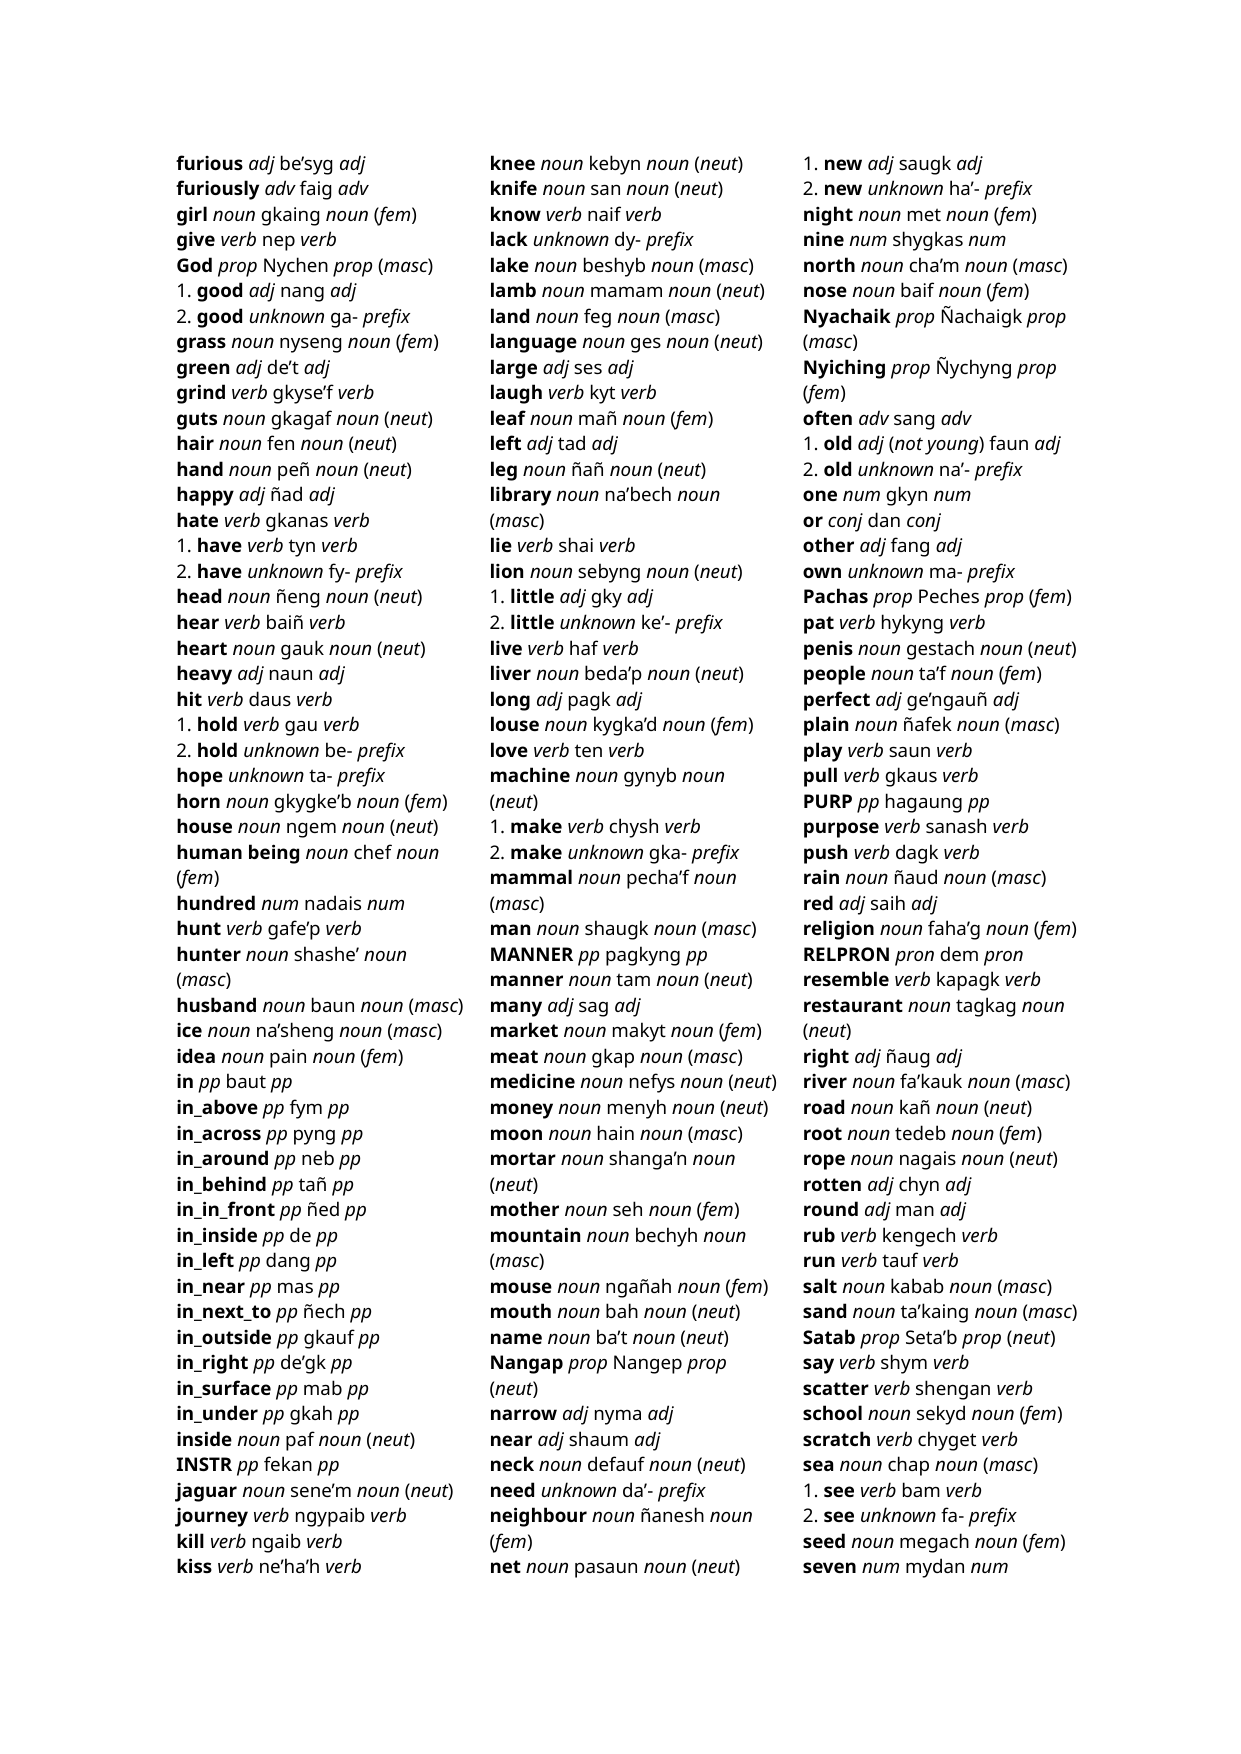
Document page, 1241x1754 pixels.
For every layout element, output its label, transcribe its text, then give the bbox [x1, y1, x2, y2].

text medicine noun nefys noun (neut) [489, 1069, 777, 1094]
text Pachas prop Peches prop (fem) [803, 584, 1090, 609]
text louse noun kygka’d noun (fem) [489, 711, 777, 737]
text love verb ten verb [489, 737, 777, 762]
text in_across pp pyng pp [176, 1120, 463, 1145]
text large adj ses adj [489, 354, 777, 380]
text sea noun chap noun (masc) [803, 1452, 1090, 1477]
text God prop Nychen prop (masc) [176, 252, 463, 278]
text Nyachaik prop Ñachaigk prop (masc) [803, 303, 1090, 354]
text in_in_front pp ñed pp [176, 1196, 463, 1222]
text liver noun beda’p noun (neut) [489, 660, 777, 686]
text red adj saih adj [803, 890, 1090, 916]
text river noun fa’kauk noun (masc) [803, 1069, 1090, 1094]
text or conj dan conj [803, 507, 1090, 533]
text seed noun megach noun (fem) [803, 1528, 1090, 1554]
text 1. old adj (not young) faun adj [803, 431, 1090, 456]
text in_left pp dang pp [176, 1247, 463, 1273]
text give verb nep verb [176, 227, 463, 252]
text narrow adj nyma adj [489, 1401, 777, 1426]
text live verb haf verb [489, 635, 777, 660]
text machine noun gynyb noun (neut) [489, 762, 777, 813]
text MANNER pp pagkyng pp [489, 941, 777, 967]
text night noun met noun (fem) [803, 201, 1090, 227]
text girl noun gkaing noun (fem) [176, 201, 463, 227]
text lamb noun mamam noun (neut) [489, 278, 777, 303]
text 2. see unknown fa- prefix [803, 1503, 1090, 1528]
text one num gkyn num [803, 482, 1090, 507]
text leaf noun mañ noun (fem) [489, 405, 777, 431]
text 2. hold unknown be- prefix [176, 737, 463, 762]
text rub verb kengech verb [803, 1222, 1090, 1247]
text often adv sang adv [803, 405, 1090, 431]
text hear verb baiñ verb [176, 609, 463, 635]
text language noun ges noun (neut) [489, 329, 777, 354]
text ice noun na’sheng noun (masc) [176, 1018, 463, 1043]
text mortar noun shanga’n noun (neut) [489, 1145, 777, 1196]
text laugh verb kyt verb [489, 380, 777, 405]
text leg noun ñañ noun (neut) [489, 456, 777, 482]
text moon noun hain noun (masc) [489, 1120, 777, 1145]
text school noun sekyd noun (fem) [803, 1401, 1090, 1426]
text rain noun ñaud noun (masc) [803, 864, 1090, 890]
text 1. have verb tyn verb [176, 533, 463, 558]
text money noun menyh noun (neut) [489, 1094, 777, 1120]
text horn noun gkygke’b noun (fem) [176, 788, 463, 813]
text pat verb hykyng verb [803, 609, 1090, 635]
text Nangap prop Nangep prop (neut) [489, 1349, 777, 1401]
text say verb shym verb [803, 1349, 1090, 1375]
text neighbour noun ñanesh noun (fem) [489, 1503, 777, 1554]
text nose noun baif noun (fem) [803, 278, 1090, 303]
text hope unknown ta- prefix [176, 762, 463, 788]
text need unknown da’- prefix [489, 1477, 777, 1503]
text husband noun baun noun (masc) [176, 992, 463, 1018]
text knee noun kebyn noun (neut) [489, 150, 777, 176]
text library noun na’bech noun (masc) [489, 482, 777, 533]
text restaurant noun tagkag noun (neut) [803, 992, 1090, 1043]
text name noun ba’t noun (neut) [489, 1324, 777, 1349]
text left adj tad adj [489, 431, 777, 456]
text in_behind pp tañ pp [176, 1171, 463, 1196]
text furious adj be’syg adj [176, 150, 463, 176]
text in_surface pp mab pp [176, 1375, 463, 1401]
text in_around pp neb pp [176, 1145, 463, 1171]
text grind verb gkyse’f verb [176, 380, 463, 405]
text scatter verb shengan verb [803, 1375, 1090, 1401]
text meat noun gkap noun (masc) [489, 1043, 777, 1069]
text 2. little unknown ke’- prefix [489, 609, 777, 635]
text jaguar noun sene’m noun (neut) [176, 1477, 463, 1503]
text RELPRON pron dem pron [803, 941, 1090, 967]
text 1. make verb chysh verb [489, 813, 777, 839]
text resemble verb kapagk verb [803, 967, 1090, 992]
text north noun cha’m noun (masc) [803, 252, 1090, 278]
text mountain noun bechyh noun (masc) [489, 1222, 777, 1273]
text 2. new unknown ha’- prefix [803, 176, 1090, 201]
text 1. new adj saugk adj [803, 150, 1090, 176]
text hunt verb gafe’p verb [176, 916, 463, 941]
text lie verb shai verb [489, 533, 777, 558]
text lake noun beshyb noun (masc) [489, 252, 777, 278]
text Satab prop Seta’b prop (neut) [803, 1324, 1090, 1349]
text kill verb ngaib verb [176, 1528, 463, 1554]
text house noun ngem noun (neut) [176, 813, 463, 839]
text 1. hold verb gau verb [176, 711, 463, 737]
text furiously adv faig adv [176, 176, 463, 201]
text lion noun sebyng noun (neut) [489, 558, 777, 584]
text seven num mydan num [803, 1554, 1090, 1579]
text many adj sag adj [489, 992, 777, 1018]
text in_under pp gkah pp [176, 1401, 463, 1426]
text journey verb ngypaib verb [176, 1503, 463, 1528]
text grass noun nyseng noun (fem) [176, 329, 463, 354]
text mouth noun bah noun (neut) [489, 1298, 777, 1324]
text run verb tauf verb [803, 1247, 1090, 1273]
text rope noun nagais noun (neut) [803, 1145, 1090, 1171]
text hundred num nadais num [176, 890, 463, 916]
text mouse noun ngañah noun (fem) [489, 1273, 777, 1298]
text in_outside pp gkauf pp [176, 1324, 463, 1349]
text near adj shaum adj [489, 1426, 777, 1452]
text lack unknown dy- prefix [489, 227, 777, 252]
text 2. have unknown fy- prefix [176, 558, 463, 584]
text own unknown ma- prefix [803, 558, 1090, 584]
text kiss verb ne’ha’h verb [176, 1554, 463, 1579]
text 1. see verb bam verb [803, 1477, 1090, 1503]
text pull verb gkaus verb [803, 762, 1090, 788]
text hair noun fen noun (neut) [176, 431, 463, 456]
text in_next_to pp ñech pp [176, 1298, 463, 1324]
text man noun shaugk noun (masc) [489, 916, 777, 941]
text head noun ñeng noun (neut) [176, 584, 463, 609]
text in_above pp fym pp [176, 1094, 463, 1120]
text in_right pp de’gk pp [176, 1349, 463, 1375]
text human being noun chef noun (fem) [176, 839, 463, 890]
text play verb saun verb [803, 737, 1090, 762]
text market noun makyt noun (fem) [489, 1018, 777, 1043]
text guts noun gkagaf noun (neut) [176, 405, 463, 431]
text net noun pasaun noun (neut) [489, 1554, 777, 1579]
text in pp baut pp [176, 1069, 463, 1094]
text land noun feg noun (masc) [489, 303, 777, 329]
text right adj ñaug adj [803, 1043, 1090, 1069]
text 1. little adj gky adj [489, 584, 777, 609]
text root noun tedeb noun (fem) [803, 1120, 1090, 1145]
text 1. good adj nang adj [176, 278, 463, 303]
text road noun kañ noun (neut) [803, 1094, 1090, 1120]
text people noun ta’f noun (fem) [803, 660, 1090, 686]
text perfect adj ge’ngauñ adj [803, 686, 1090, 711]
text round adj man adj [803, 1196, 1090, 1222]
text know verb naif verb [489, 201, 777, 227]
text 2. make unknown gka- prefix [489, 839, 777, 864]
text 2. old unknown na’- prefix [803, 456, 1090, 482]
text hand noun peñ noun (neut) [176, 456, 463, 482]
text knife noun san noun (neut) [489, 176, 777, 201]
text long adj pagk adj [489, 686, 777, 711]
text PURP pp hagaung pp [803, 788, 1090, 813]
text hate verb gkanas verb [176, 507, 463, 533]
text happy adj ñad adj [176, 482, 463, 507]
text green adj de’t adj [176, 354, 463, 380]
text heavy adj naun adj [176, 660, 463, 686]
text 2. good unknown ga- prefix [176, 303, 463, 329]
text heart noun gauk noun (neut) [176, 635, 463, 660]
text penis noun gestach noun (neut) [803, 635, 1090, 660]
text push verb dagk verb [803, 839, 1090, 864]
text hit verb daus verb [176, 686, 463, 711]
text nine num shygkas num [803, 227, 1090, 252]
text rotten adj chyn adj [803, 1171, 1090, 1196]
text other adj fang adj [803, 533, 1090, 558]
text hunter noun shashe’ noun (masc) [176, 941, 463, 992]
text sand noun ta’kaing noun (masc) [803, 1298, 1090, 1324]
text mother noun seh noun (fem) [489, 1196, 777, 1222]
text salt noun kabab noun (masc) [803, 1273, 1090, 1298]
text manner noun tam noun (neut) [489, 967, 777, 992]
text mammal noun pecha’f noun (masc) [489, 864, 777, 916]
text in_inside pp de pp [176, 1222, 463, 1247]
text Nyiching prop Ñychyng prop (fem) [803, 354, 1090, 405]
text purpose verb sanash verb [803, 813, 1090, 839]
text in_near pp mas pp [176, 1273, 463, 1298]
text idea noun pain noun (fem) [176, 1043, 463, 1069]
text inside noun paf noun (neut) [176, 1426, 463, 1452]
text scratch verb chyget verb [803, 1426, 1090, 1452]
text neck noun defauf noun (neut) [489, 1452, 777, 1477]
text plain noun ñafek noun (masc) [803, 711, 1090, 737]
text INSTR pp fekan pp [176, 1452, 463, 1477]
text religion noun faha’g noun (fem) [803, 916, 1090, 941]
